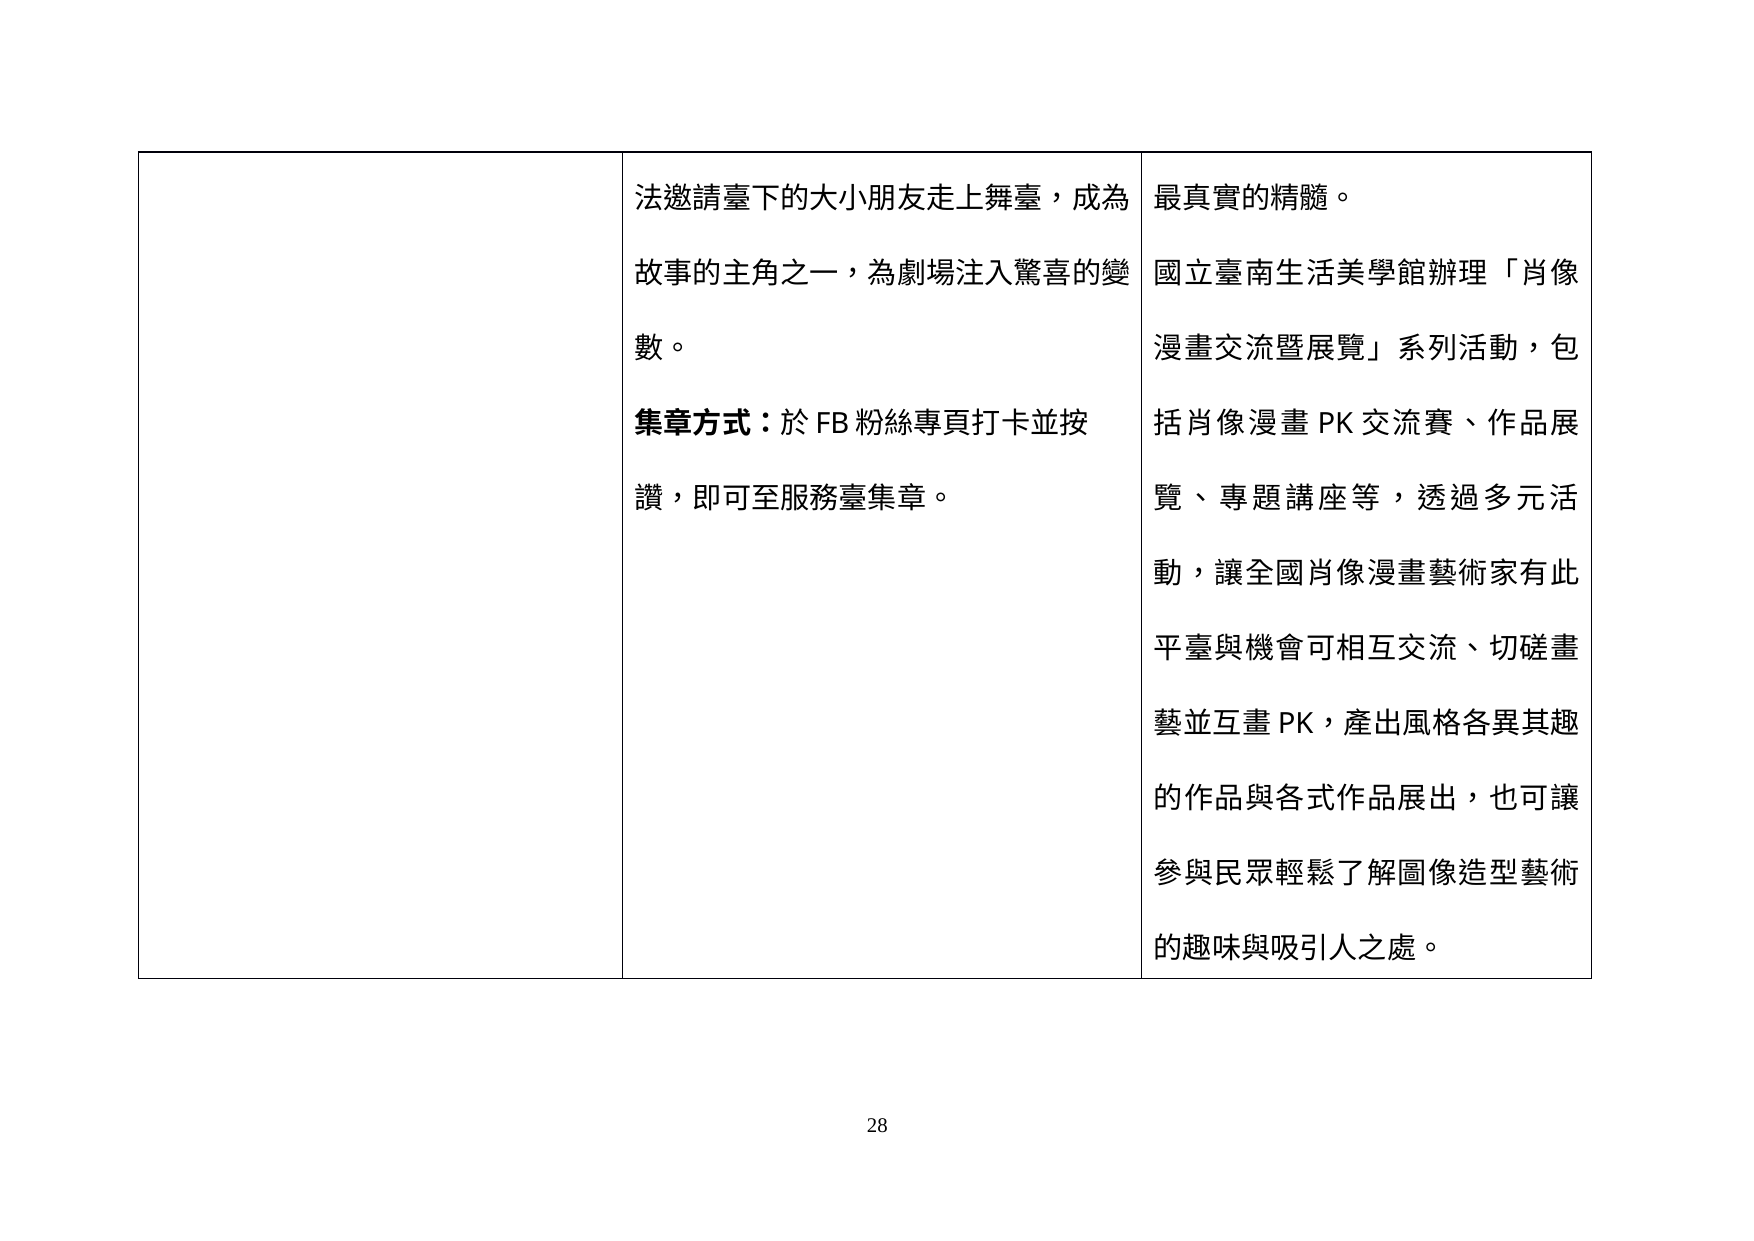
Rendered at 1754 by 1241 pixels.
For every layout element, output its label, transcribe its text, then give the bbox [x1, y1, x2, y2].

table_cell 法邀請臺下的大小朋友走上舞臺，成為故事的主角之一，為劇場注入驚喜的變數。 集章方式：於FB粉絲專頁打卡並按讚，即可至服務臺集章。 [623, 153, 1141, 977]
table_cell [139, 153, 622, 977]
table_cell 最真實的精髓。 國立臺南生活美學館辦理「肖像漫畫交流暨展覽」系列活動，包括肖像漫畫PK交流賽、作品展覽、專題講座等，透過多元活動，讓全國肖像漫畫藝術家有此平臺與機會可相互交流、切磋畫藝並互畫PK，產出風格各異其趣的作品與各式作品展出，也可讓參與民眾輕鬆了解圖像造型藝術的趣味與吸引人之處。 [1142, 153, 1591, 977]
